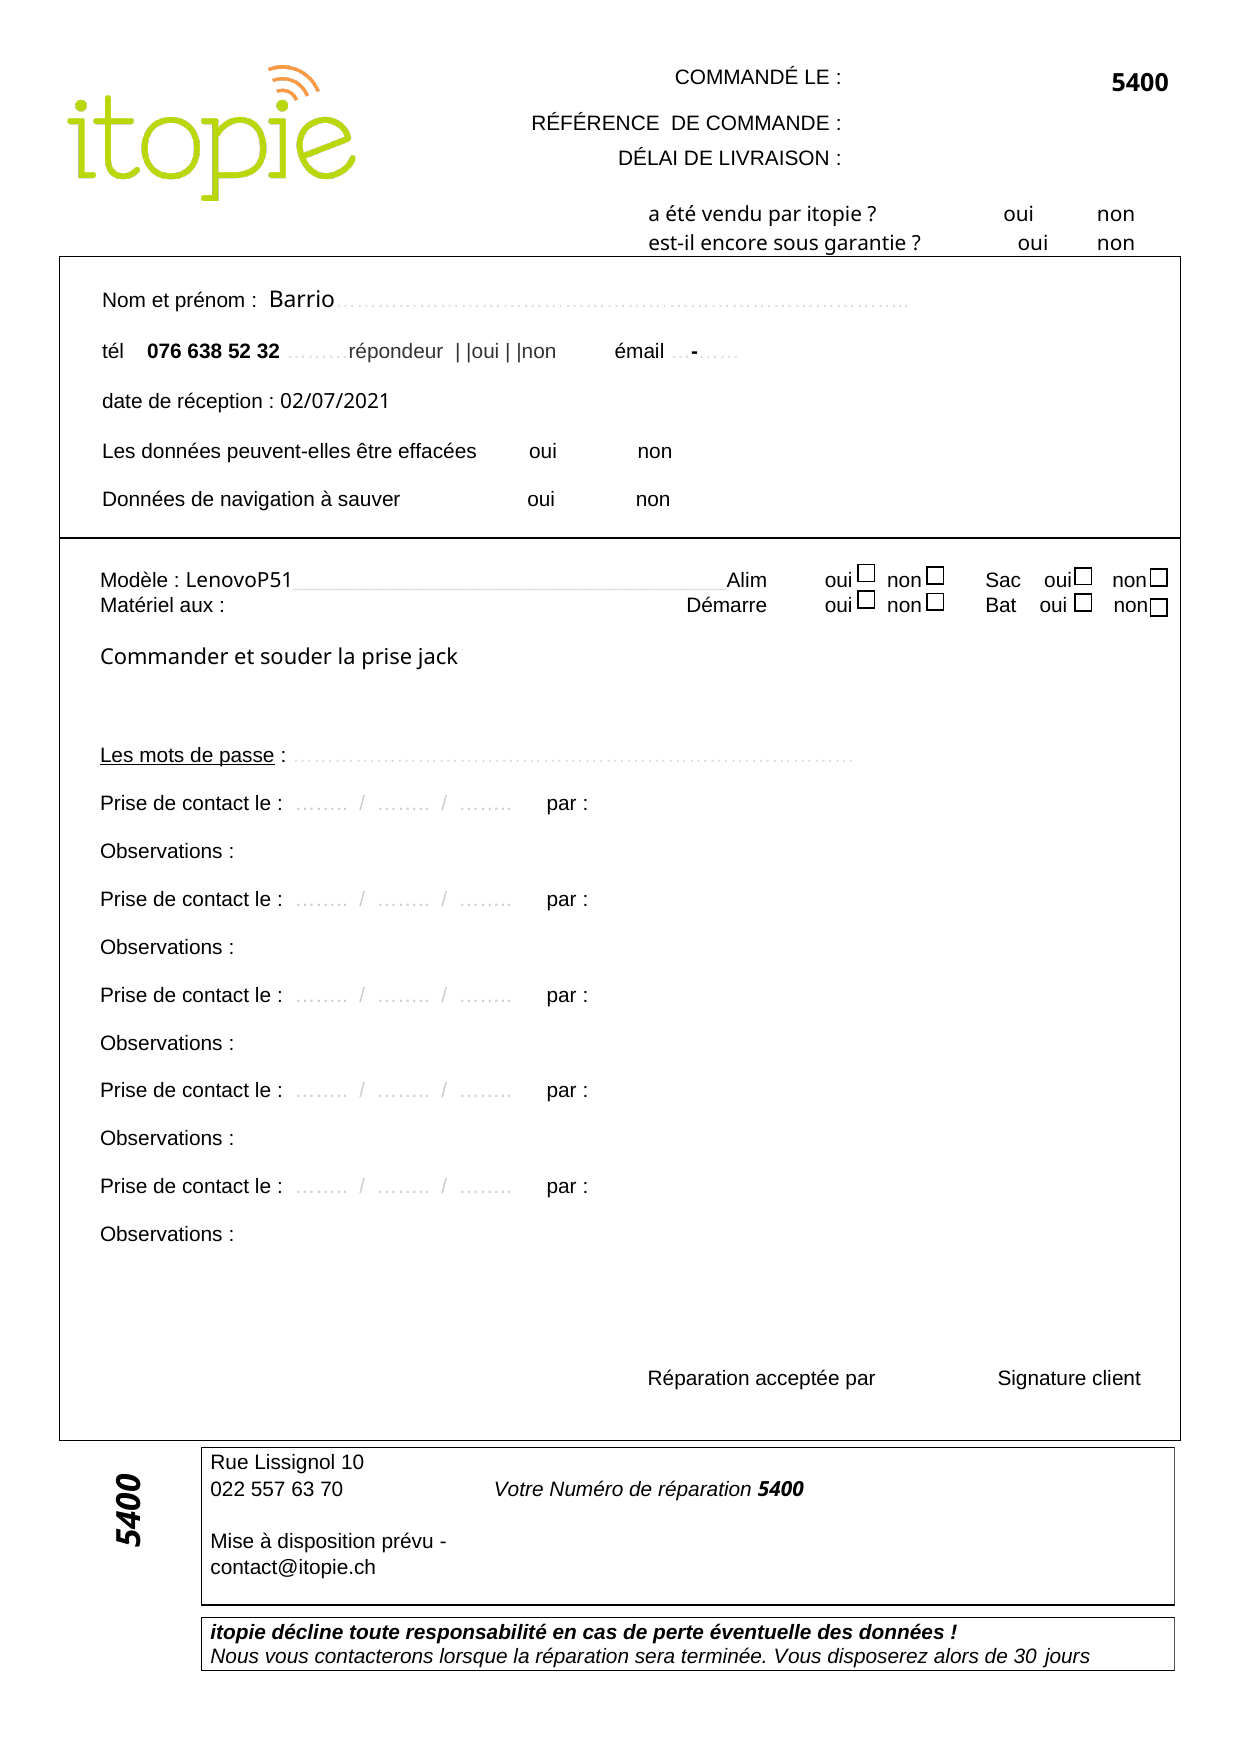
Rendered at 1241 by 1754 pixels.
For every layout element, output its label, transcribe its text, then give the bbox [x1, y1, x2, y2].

table_cell DÉLAI DE LIVRAISON : [490, 140, 847, 175]
table_header COMMANDÉ LE : [490, 59, 847, 104]
table_cell [847, 105, 1180, 140]
text tél 076 638 52 32 ………répondeur | |oui | |non émail …-…… [60, 335, 1180, 362]
text Nom et prénom : Barrio……………………………………………………………………….. [60, 280, 1180, 314]
text Prise de contact le : …….. / …….. / …….. par : [60, 788, 1180, 815]
table_header 5400 [847, 59, 1180, 104]
text Prise de contact le : …….. / …….. / …….. par : [60, 883, 1180, 911]
text Modèle : LenovoP51 Alim oui non Sac oui non [60, 562, 856, 590]
text Prise de contact le : …….. / …….. / …….. par : [60, 1075, 1180, 1102]
picture [67, 65, 356, 201]
text Observations : [60, 1219, 1180, 1246]
table_header Rue Lissignol 10 022 557 63 70 Votre Numéro de réparation 5400 Mise à disposition prévu - contact@itopie.ch [195, 1441, 1180, 1611]
text Les données peuvent-elles être effacées oui non [60, 436, 1180, 463]
text Observations : [60, 1123, 1180, 1150]
table_cell RÉFÉRENCE DE COMMANDE : [490, 105, 847, 140]
text a été vendu par itopie ? oui non [59, 199, 1181, 228]
table_header 5400 [59, 1441, 195, 1677]
text Matériel aux : Démarre oui non Bat oui non [60, 590, 1180, 617]
text Réparation acceptée par Signature client [60, 1363, 1180, 1390]
text est-il encore sous garantie ? oui non [59, 228, 1181, 256]
text Données de navigation à sauver oui non [60, 484, 1180, 511]
text Observations : [60, 1027, 1180, 1054]
text Prise de contact le : …….. / …….. / …….. par : [60, 979, 1180, 1006]
text Prise de contact le : …….. / …….. / …….. par : [60, 1171, 1180, 1198]
text Les mots de passe : ……………………………………………………………………… [60, 740, 1180, 767]
text Observations : [60, 836, 1180, 863]
text Observations : [60, 931, 1180, 958]
text Modèle : LenovoP51 Alim oui non Sac oui non [948, 562, 1180, 590]
text date de réception : 02/07/2021 [60, 383, 1180, 415]
text Modèle : LenovoP51 Alim oui non Sac oui non [879, 562, 925, 590]
text Commander et souder la prise jack [60, 638, 1180, 671]
table_cell itopie décline toute responsabilité en cas de perte éventuelle des données ! Nous vous contacterons lorsque la réparation sera terminée. Vous disposerez alors de 30 jours [195, 1611, 1180, 1677]
table_cell [847, 140, 1180, 175]
